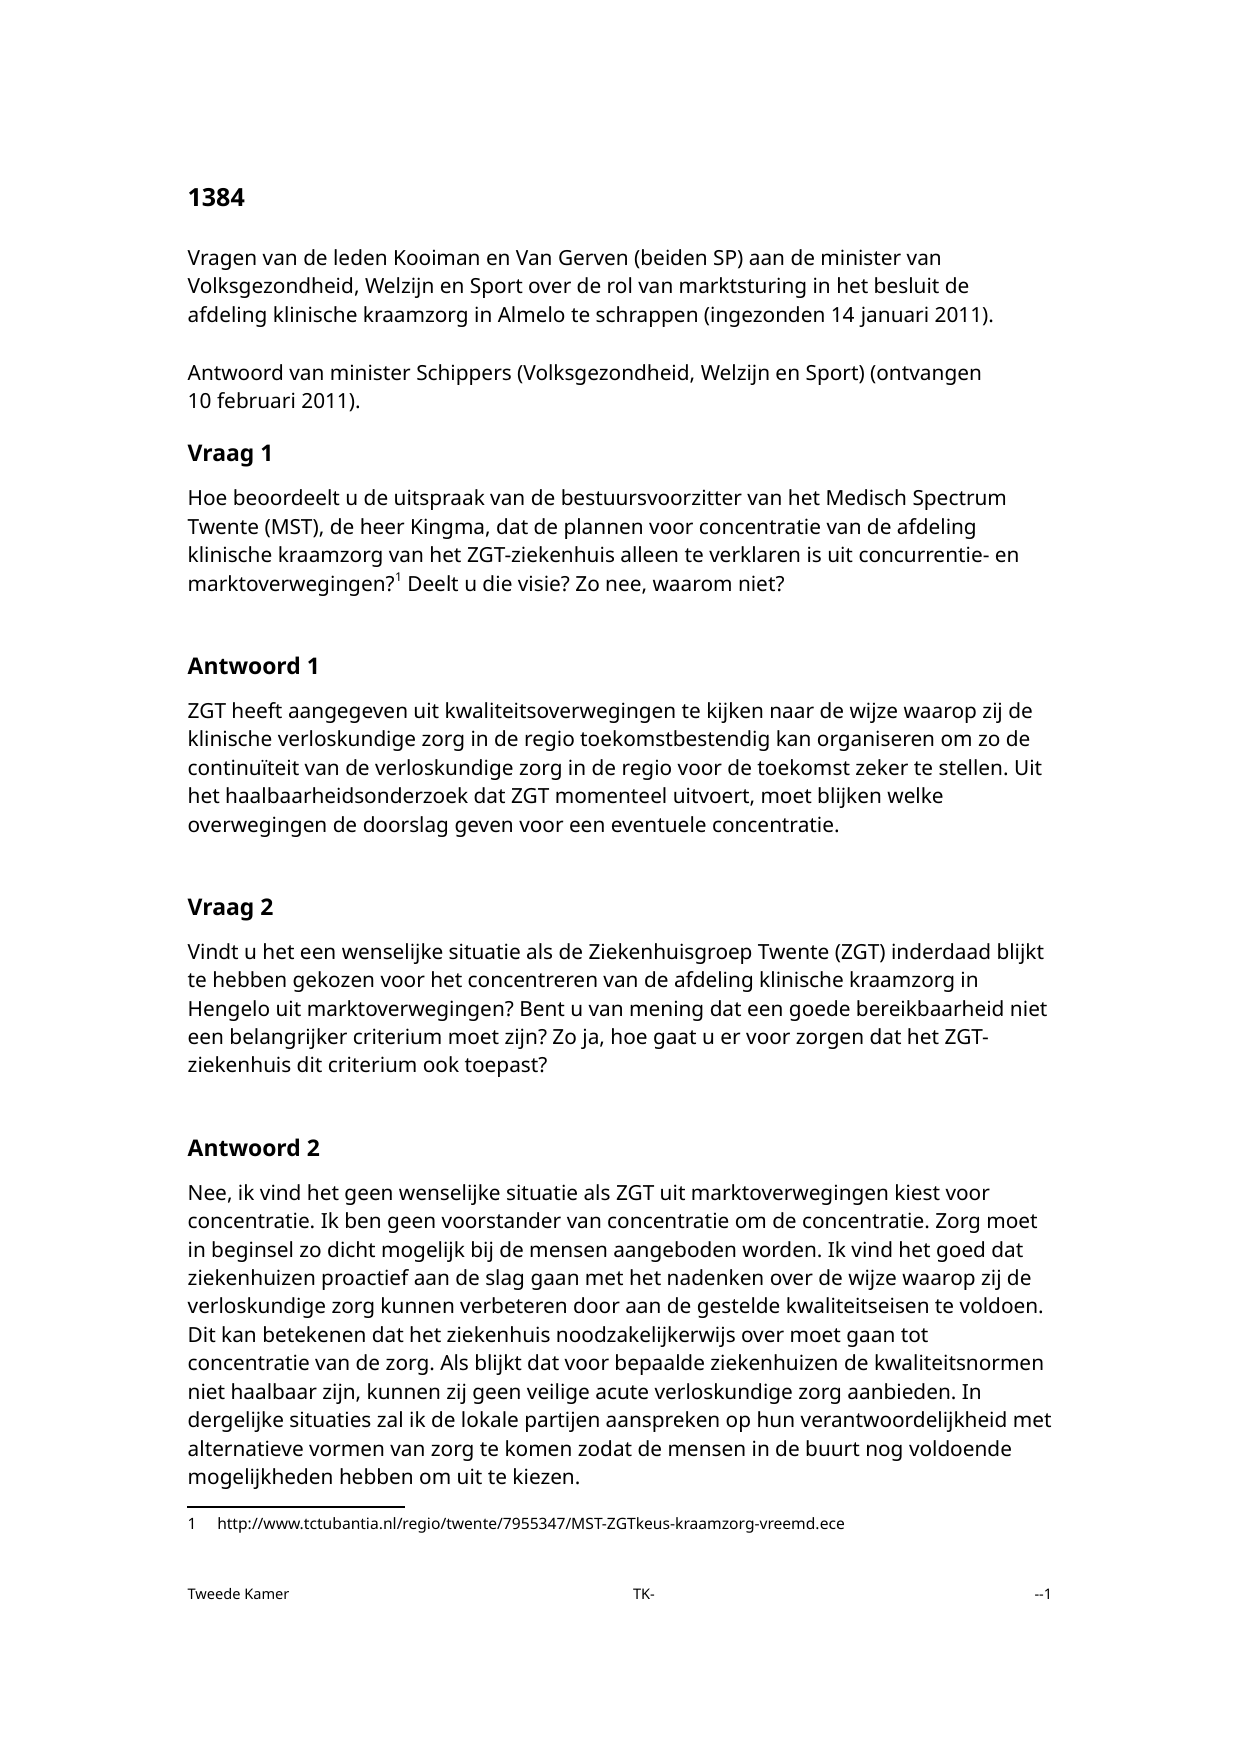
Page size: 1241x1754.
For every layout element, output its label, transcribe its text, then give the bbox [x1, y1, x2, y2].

text Hoe beoordeelt u de uitspraak van de bestuursvoorzitter van het Medisch Spectrum Twente (MST), de heer Kingma, dat de plannen voor concentratie van de afdeling klinische kraamzorg van het ZGT-ziekenhuis alleen te verklaren is uit concurrentie- en marktoverwegingen? Deelt u die visie? Zo nee, waarom niet? [187, 483, 1053, 597]
text Antwoord van minister Schippers (Volksgezondheid, Welzijn en Sport) (ontvangen 10 februari 2011). [187, 358, 1053, 415]
subtitle Vraag 1 [187, 437, 1053, 468]
subtitle Vraag 2 [187, 891, 1053, 922]
text Vindt u het een wenselijke situatie als de Ziekenhuisgroep Twente (ZGT) inderdaad blijkt te hebben gekozen voor het concentreren van de afdeling klinische kraamzorg in Hengelo uit marktoverwegingen? Bent u van mening dat een goede bereikbaarheid niet een belangrijker criterium moet zijn? Zo ja, hoe gaat u er voor zorgen dat het ZGT-ziekenhuis dit criterium ook toepast? [187, 937, 1053, 1079]
text ZGT heeft aangegeven uit kwaliteitsoverwegingen te kijken naar de wijze waarop zij de klinische verloskundige zorg in de regio toekomstbestendig kan organiseren om zo de continuïteit van de verloskundige zorg in de regio voor de toekomst zeker te stellen. Uit het haalbaarheidsonderzoek dat ZGT momenteel uitvoert, moet blijken welke overwegingen de doorslag geven voor een eventuele concentratie. [187, 696, 1053, 838]
subtitle Antwoord 2 [187, 1132, 1053, 1163]
text 1384 [187, 179, 1053, 213]
text http://www.tctubantia.nl/regio/twente/7955347/MST-ZGTkeus-kraamzorg-vreemd.ece [187, 1506, 1053, 1534]
text Nee, ik vind het geen wenselijke situatie als ZGT uit marktoverwegingen kiest voor concentratie. Ik ben geen voorstander van concentratie om de concentratie. Zorg moet in beginsel zo dicht mogelijk bij de mensen aangeboden worden. Ik vind het goed dat ziekenhuizen proactief aan de slag gaan met het nadenken over de wijze waarop zij de verloskundige zorg kunnen verbeteren door aan de gestelde kwaliteitseisen te voldoen. Dit kan betekenen dat het ziekenhuis noodzakelijkerwijs over moet gaan tot concentratie van de zorg. Als blijkt dat voor bepaalde ziekenhuizen de kwaliteitsnormen niet haalbaar zijn, kunnen zij geen veilige acute verloskundige zorg aanbieden. In dergelijke situaties zal ik de lokale partijen aanspreken op hun verantwoordelijkheid met alternatieve vormen van zorg te komen zodat de mensen in de buurt nog voldoende mogelijkheden hebben om uit te kiezen. [187, 1178, 1053, 1491]
subtitle Antwoord 1 [187, 650, 1053, 681]
text Vragen van de leden Kooiman en Van Gerven (beiden SP) aan de minister van Volksgezondheid, Welzijn en Sport over de rol van marktsturing in het besluit de afdeling klinische kraamzorg in Almelo te schrappen (ingezonden 14 januari 2011). [187, 243, 1053, 328]
